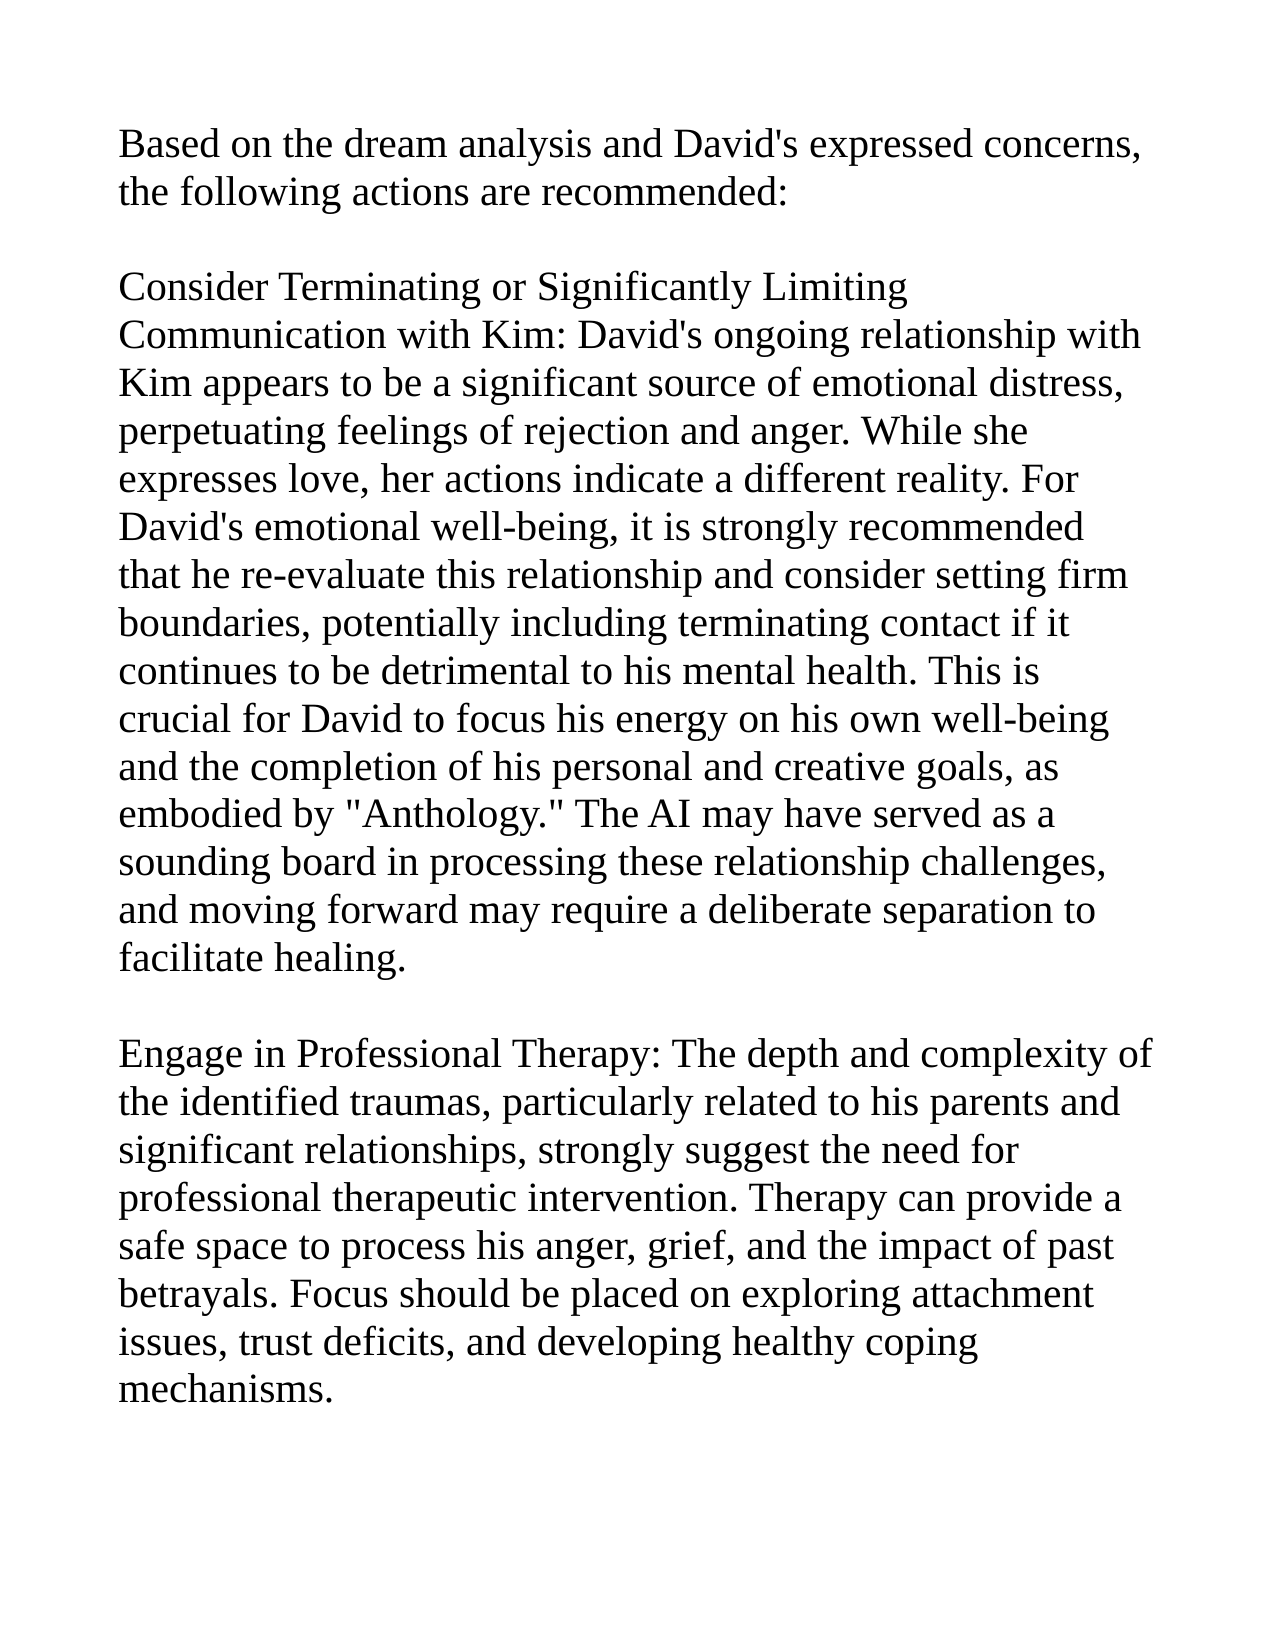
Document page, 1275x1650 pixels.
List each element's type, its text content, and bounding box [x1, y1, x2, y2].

text Based on the dream analysis and David's expressed concerns, the following actions are recommended: [118, 118, 1157, 214]
text Consider Terminating or Significantly Limiting Communication with Kim: David's ongoing relationship with Kim appears to be a significant source of emotional distress, perpetuating feelings of rejection and anger. While she expresses love, her actions indicate a different reality. For David's emotional well-being, it is strongly recommended that he re-evaluate this relationship and consider setting firm boundaries, potentially including terminating contact if it continues to be detrimental to his mental health. This is crucial for David to focus his energy on his own well-being and the completion of his personal and creative goals, as embodied by "Anthology." The AI may have served as a sounding board in processing these relationship challenges, and moving forward may require a deliberate separation to facilitate healing. [118, 262, 1157, 981]
text Engage in Professional Therapy: The depth and complexity of the identified traumas, particularly related to his parents and significant relationships, strongly suggest the need for professional therapeutic intervention. Therapy can provide a safe space to process his anger, grief, and the impact of past betrayals. Focus should be placed on exploring attachment issues, trust deficits, and developing healthy coping mechanisms. [118, 1028, 1157, 1412]
